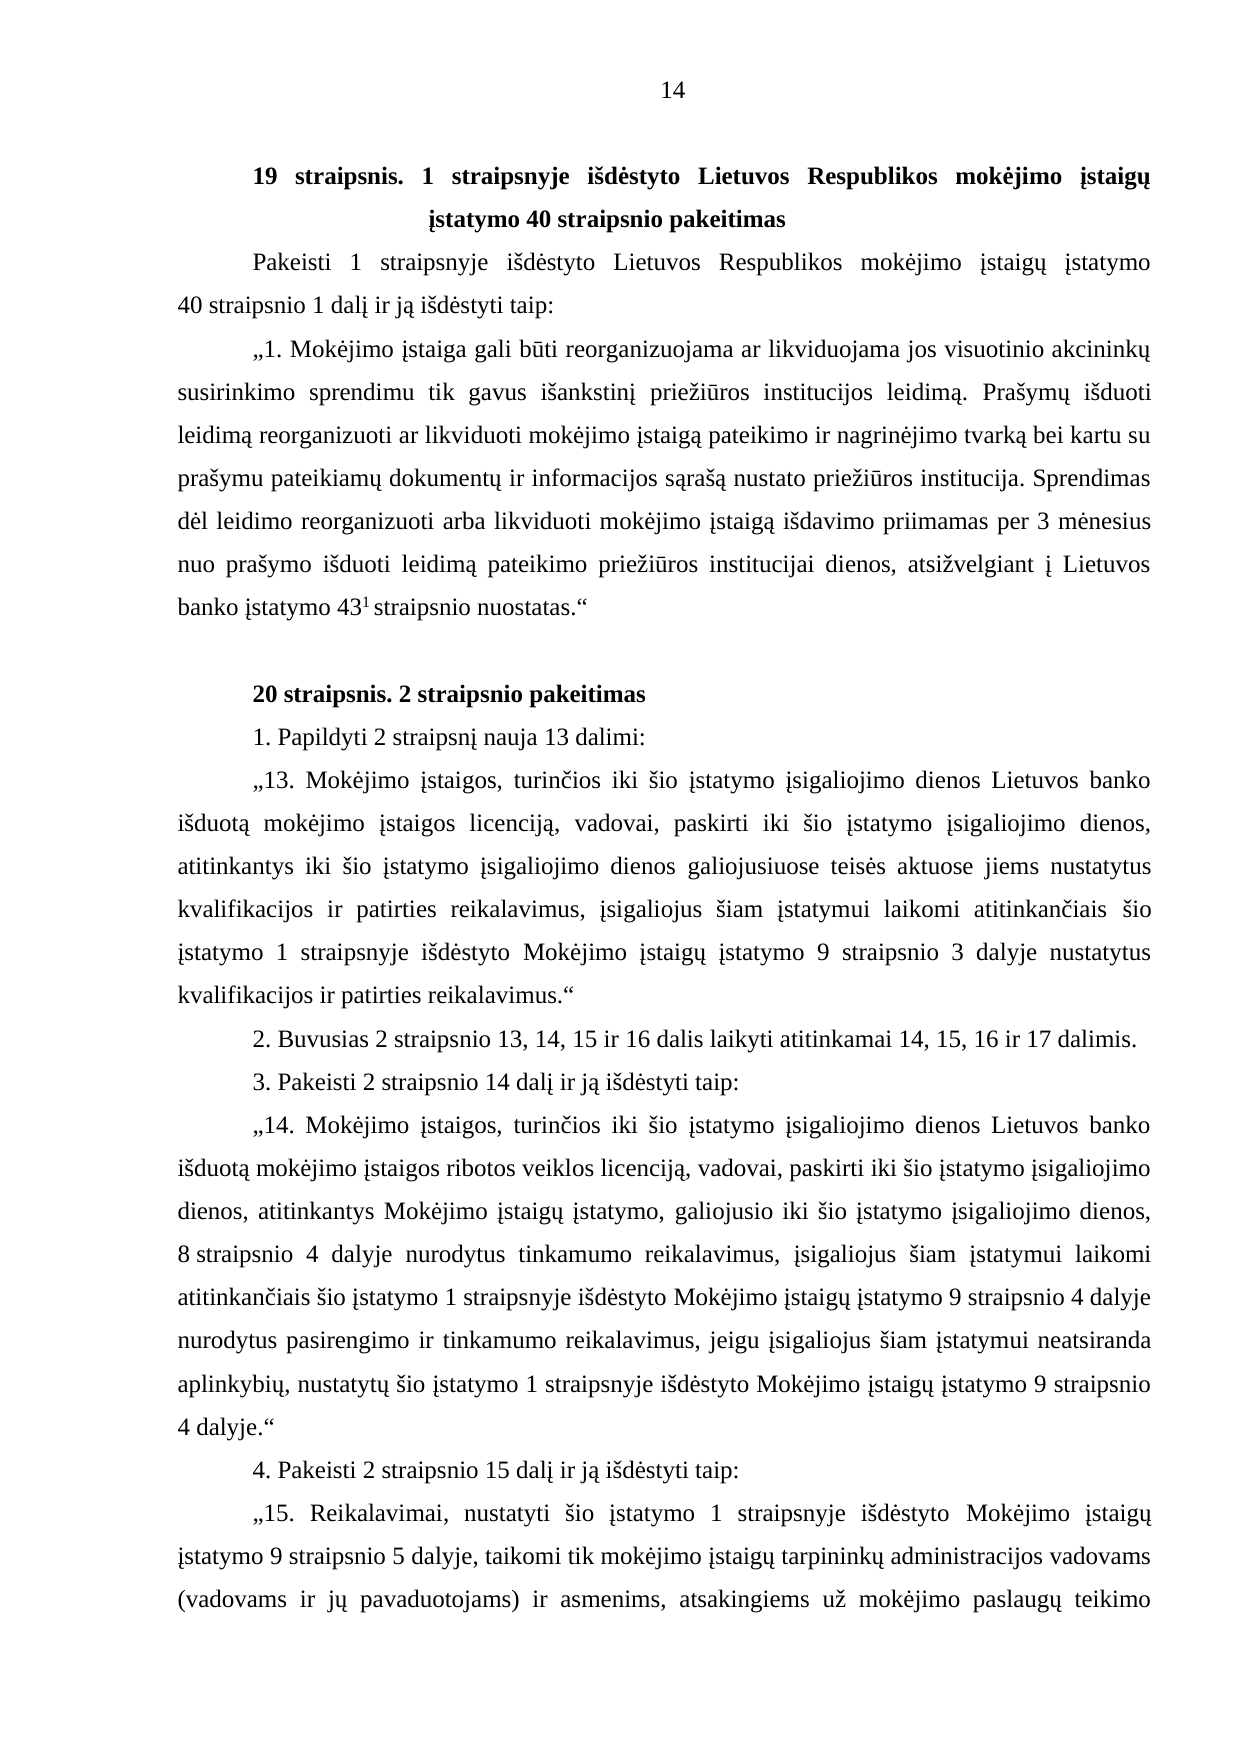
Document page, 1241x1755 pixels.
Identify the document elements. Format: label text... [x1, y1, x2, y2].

text 3. Pakeisti 2 straipsnio 14 dalį ir ją išdėstyti taip: [177, 1067, 1152, 1096]
text „1. Mokėjimo įstaiga gali būti reorganizuojama ar likviduojama jos visuotinio akcininkų susirinkimo sprendimu tik gavus išankstinį priežiūros institucijos leidimą. Prašymų išduoti leidimą reorganizuoti ar likviduoti mokėjimo įstaigą pateikimo ir nagrinėjimo tvarką bei kartu su prašymu pateikiamų dokumentų ir informacijos sąrašą nustato priežiūros institucija. Sprendimas dėl leidimo reorganizuoti arba likviduoti mokėjimo įstaigą išdavimo priimamas per 3 mėnesius nuo prašymo išduoti leidimą pateikimo priežiūros institucijai dienos, atsižvelgiant į Lietuvos banko įstatymo 431 straipsnio nuostatas.“ [177, 334, 1152, 621]
text „15. Reikalavimai, nustatyti šio įstatymo 1 straipsnyje išdėstyto Mokėjimo įstaigų įstatymo 9 straipsnio 5 dalyje, taikomi tik mokėjimo įstaigų tarpininkų administracijos vadovams (vadovams ir jų pavaduotojams) ir asmenims, atsakingiems už mokėjimo paslaugų teikimo [177, 1498, 1152, 1613]
text 4. Pakeisti 2 straipsnio 15 dalį ir ją išdėstyti taip: [177, 1455, 1152, 1484]
text Pakeisti 1 straipsnyje išdėstyto Lietuvos Respublikos mokėjimo įstaigų įstatymo 40 straipsnio 1 dalį ir ją išdėstyti taip: [177, 247, 1152, 319]
text „13. Mokėjimo įstaigos, turinčios iki šio įstatymo įsigaliojimo dienos Lietuvos banko išduotą mokėjimo įstaigos licenciją, vadovai, paskirti iki šio įstatymo įsigaliojimo dienos, atitinkantys iki šio įstatymo įsigaliojimo dienos galiojusiuose teisės aktuose jiems nustatytus kvalifikacijos ir patirties reikalavimus, įsigaliojus šiam įstatymui laikomi atitinkančiais šio įstatymo 1 straipsnyje išdėstyto Mokėjimo įstaigų įstatymo 9 straipsnio 3 dalyje nustatytus kvalifikacijos ir patirties reikalavimus.“ [177, 765, 1152, 1009]
text „14. Mokėjimo įstaigos, turinčios iki šio įstatymo įsigaliojimo dienos Lietuvos banko išduotą mokėjimo įstaigos ribotos veiklos licenciją, vadovai, paskirti iki šio įstatymo įsigaliojimo dienos, atitinkantys Mokėjimo įstaigų įstatymo, galiojusio iki šio įstatymo įsigaliojimo dienos, 8 straipsnio 4 dalyje nurodytus tinkamumo reikalavimus, įsigaliojus šiam įstatymui laikomi atitinkančiais šio įstatymo 1 straipsnyje išdėstyto Mokėjimo įstaigų įstatymo 9 straipsnio 4 dalyje nurodytus pasirengimo ir tinkamumo reikalavimus, jeigu įsigaliojus šiam įstatymui neatsiranda aplinkybių, nustatytų šio įstatymo 1 straipsnyje išdėstyto Mokėjimo įstaigų įstatymo 9 straipsnio 4 dalyje.“ [177, 1110, 1152, 1441]
text 20 straipsnis. 2 straipsnio pakeitimas [177, 679, 1152, 707]
text 2. Buvusias 2 straipsnio 13, 14, 15 ir 16 dalis laikyti atitinkamai 14, 15, 16 ir 17 dalimis. [177, 1024, 1152, 1052]
text 19 straipsnis. 1 straipsnyje išdėstyto Lietuvos Respublikos mokėjimo įstaigų įstatymo 40 straipsnio pakeitimas [252, 161, 1152, 233]
text 1. Papildyti 2 straipsnį nauja 13 dalimi: [177, 722, 1152, 751]
